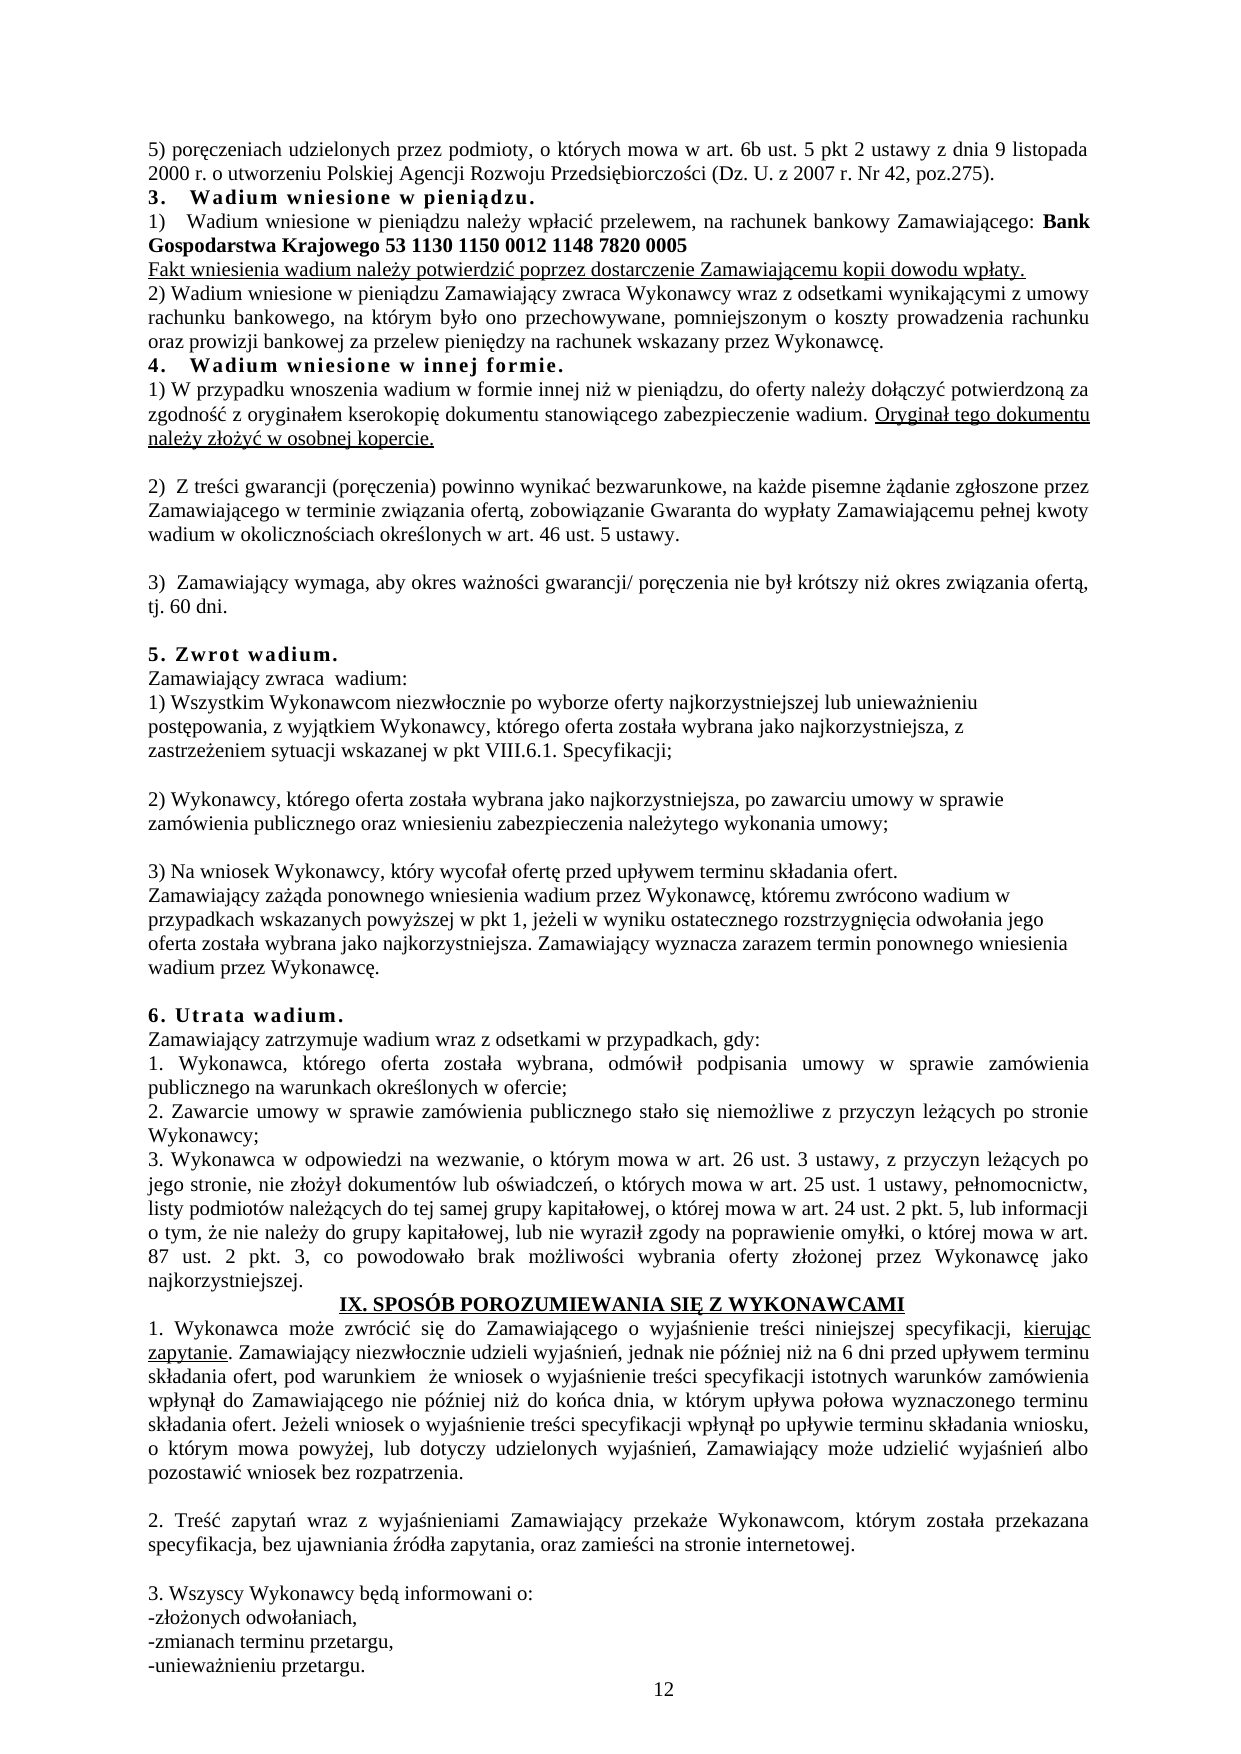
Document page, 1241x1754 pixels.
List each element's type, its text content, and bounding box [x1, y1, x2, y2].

list 4. Wadium wniesione w innej formie. [148, 353, 1090, 377]
list 1) Wadium wniesione w pieniądzu należy wpłacić przelewem, na rachunek bankowy Zamawiającego: Bank Gospodarstwa Krajowego 53 1130 1150 0012 1148 7820 0005 [148, 209, 1090, 257]
list Fakt wniesienia wadium należy potwierdzić poprzez dostarczenie Zamawiającemu kopii dowodu wpłaty. [148, 257, 1090, 281]
list postępowania, z wyjątkiem Wykonawcy, którego oferta została wybrana jako najkorzystniejsza, z [148, 714, 1090, 738]
list 3. Wszyscy Wykonawcy będą informowani o: [148, 1556, 1090, 1604]
list -unieważnieniu przetargu. [148, 1653, 1090, 1677]
list 1) W przypadku wnoszenia wadium w formie innej niż w pieniądzu, do oferty należy dołączyć potwierdzoną za zgodność z oryginałem kserokopię dokumentu stanowiącego zabezpieczenie wadium. Oryginał tego dokumentu należy złożyć w osobnej kopercie. [148, 377, 1090, 449]
list 1. Wykonawca może zwrócić się do Zamawiającego o wyjaśnienie treści niniejszej specyfikacji, kierując zapytanie. Zamawiający niezwłocznie udzieli wyjaśnień, jednak nie później niż na 6 dni przed upływem terminu składania ofert, pod warunkiem że wniosek o wyjaśnienie treści specyfikacji istotnych warunków zamówienia wpłynął do Zamawiającego nie później niż do końca dnia, w którym upływa połowa wyznaczonego terminu składania ofert. Jeżeli wniosek o wyjaśnienie treści specyfikacji wpłynął po upływie terminu składania wniosku, o którym mowa powyżej, lub dotyczy udzielonych wyjaśnień, Zamawiający może udzielić wyjaśnień albo pozostawić wniosek bez rozpatrzenia. [148, 1316, 1090, 1484]
list 1. Wykonawca, którego oferta została wybrana, odmówił podpisania umowy w sprawie zamówienia publicznego na warunkach określonych w ofercie; [148, 1051, 1090, 1099]
list 2) Wykonawcy, którego oferta została wybrana jako najkorzystniejsza, po zawarciu umowy w sprawie [148, 762, 1090, 811]
list Zamawiający zażąda ponownego wniesienia wadium przez Wykonawcę, któremu zwrócono wadium w przypadkach wskazanych powyższej w pkt 1, jeżeli w wyniku ostatecznego rozstrzygnięcia odwołania jego oferta została wybrana jako najkorzystniejsza. Zamawiający wyznacza zarazem termin ponownego wniesienia wadium przez Wykonawcę. [148, 883, 1090, 979]
list 2) Z treści gwarancji (poręczenia) powinno wynikać bezwarunkowe, na każde pisemne żądanie zgłoszone przez Zamawiającego w terminie związania ofertą, zobowiązanie Gwaranta do wypłaty Zamawiającemu pełnej kwoty wadium w okolicznościach określonych w art. 46 ust. 5 ustawy. [148, 449, 1090, 546]
list 12 [148, 1677, 1090, 1701]
list -zmianach terminu przetargu, [148, 1629, 1090, 1653]
list zamówienia publicznego oraz wniesieniu zabezpieczenia należytego wykonania umowy; [148, 811, 1090, 834]
text IX. SPOSÓB POROZUMIEWANIA SIĘ Z WYKONAWCAMI [148, 1292, 1096, 1316]
list 2) Wadium wniesione w pieniądzu Zamawiający zwraca Wykonawcy wraz z odsetkami wynikającymi z umowy rachunku bankowego, na którym było ono przechowywane, pomniejszonym o koszty prowadzenia rachunku oraz prowizji bankowej za przelew pieniędzy na rachunek wskazany przez Wykonawcę. [148, 281, 1090, 353]
list zastrzeżeniem sytuacji wskazanej w pkt VIII.6.1. Specyfikacji; [148, 738, 1090, 762]
list 5. Zwrot wadium. Zamawiający zwraca wadium: [148, 618, 1090, 690]
list Zamawiający zatrzymuje wadium wraz z odsetkami w przypadkach, gdy: [148, 1027, 1090, 1051]
list 2. Treść zapytań wraz z wyjaśnieniami Zamawiający przekaże Wykonawcom, którym została przekazana specyfikacja, bez ujawniania źródła zapytania, oraz zamieści na stronie internetowej. [148, 1508, 1090, 1556]
list 5) poręczeniach udzielonych przez podmioty, o których mowa w art. 6b ust. 5 pkt 2 ustawy z dnia 9 listopada 2000 r. o utworzeniu Polskiej Agencji Rozwoju Przedsiębiorczości (Dz. U. z 2007 r. Nr 42, poz.275). [148, 137, 1090, 185]
list 3. Wykonawca w odpowiedzi na wezwanie, o którym mowa w art. 26 ust. 3 ustawy, z przyczyn leżących po jego stronie, nie złożył dokumentów lub oświadczeń, o których mowa w art. 25 ust. 1 ustawy, pełnomocnictw, listy podmiotów należących do tej samej grupy kapitałowej, o której mowa w art. 24 ust. 2 pkt. 5, lub informacji o tym, że nie należy do grupy kapitałowej, lub nie wyraził zgody na poprawienie omyłki, o której mowa w art. 87 ust. 2 pkt. 3, co powodowało brak możliwości wybrania oferty złożonej przez Wykonawcę jako najkorzystniejszej. [148, 1147, 1090, 1292]
list 3. Wadium wniesione w pieniądzu. [148, 185, 1090, 209]
list 6. Utrata wadium. [148, 979, 1090, 1027]
list 1) Wszystkim Wykonawcom niezwłocznie po wyborze oferty najkorzystniejszej lub unieważnieniu [148, 690, 1090, 714]
list 2. Zawarcie umowy w sprawie zamówienia publicznego stało się niemożliwe z przyczyn leżących po stronie Wykonawcy; [148, 1099, 1090, 1147]
list [148, 89, 1090, 137]
list 3) Na wniosek Wykonawcy, który wycofał ofertę przed upływem terminu składania ofert. [148, 834, 1090, 883]
list 3) Zamawiający wymaga, aby okres ważności gwarancji/ poręczenia nie był krótszy niż okres związania ofertą, tj. 60 dni. [148, 546, 1090, 618]
list -złożonych odwołaniach, [148, 1604, 1090, 1629]
